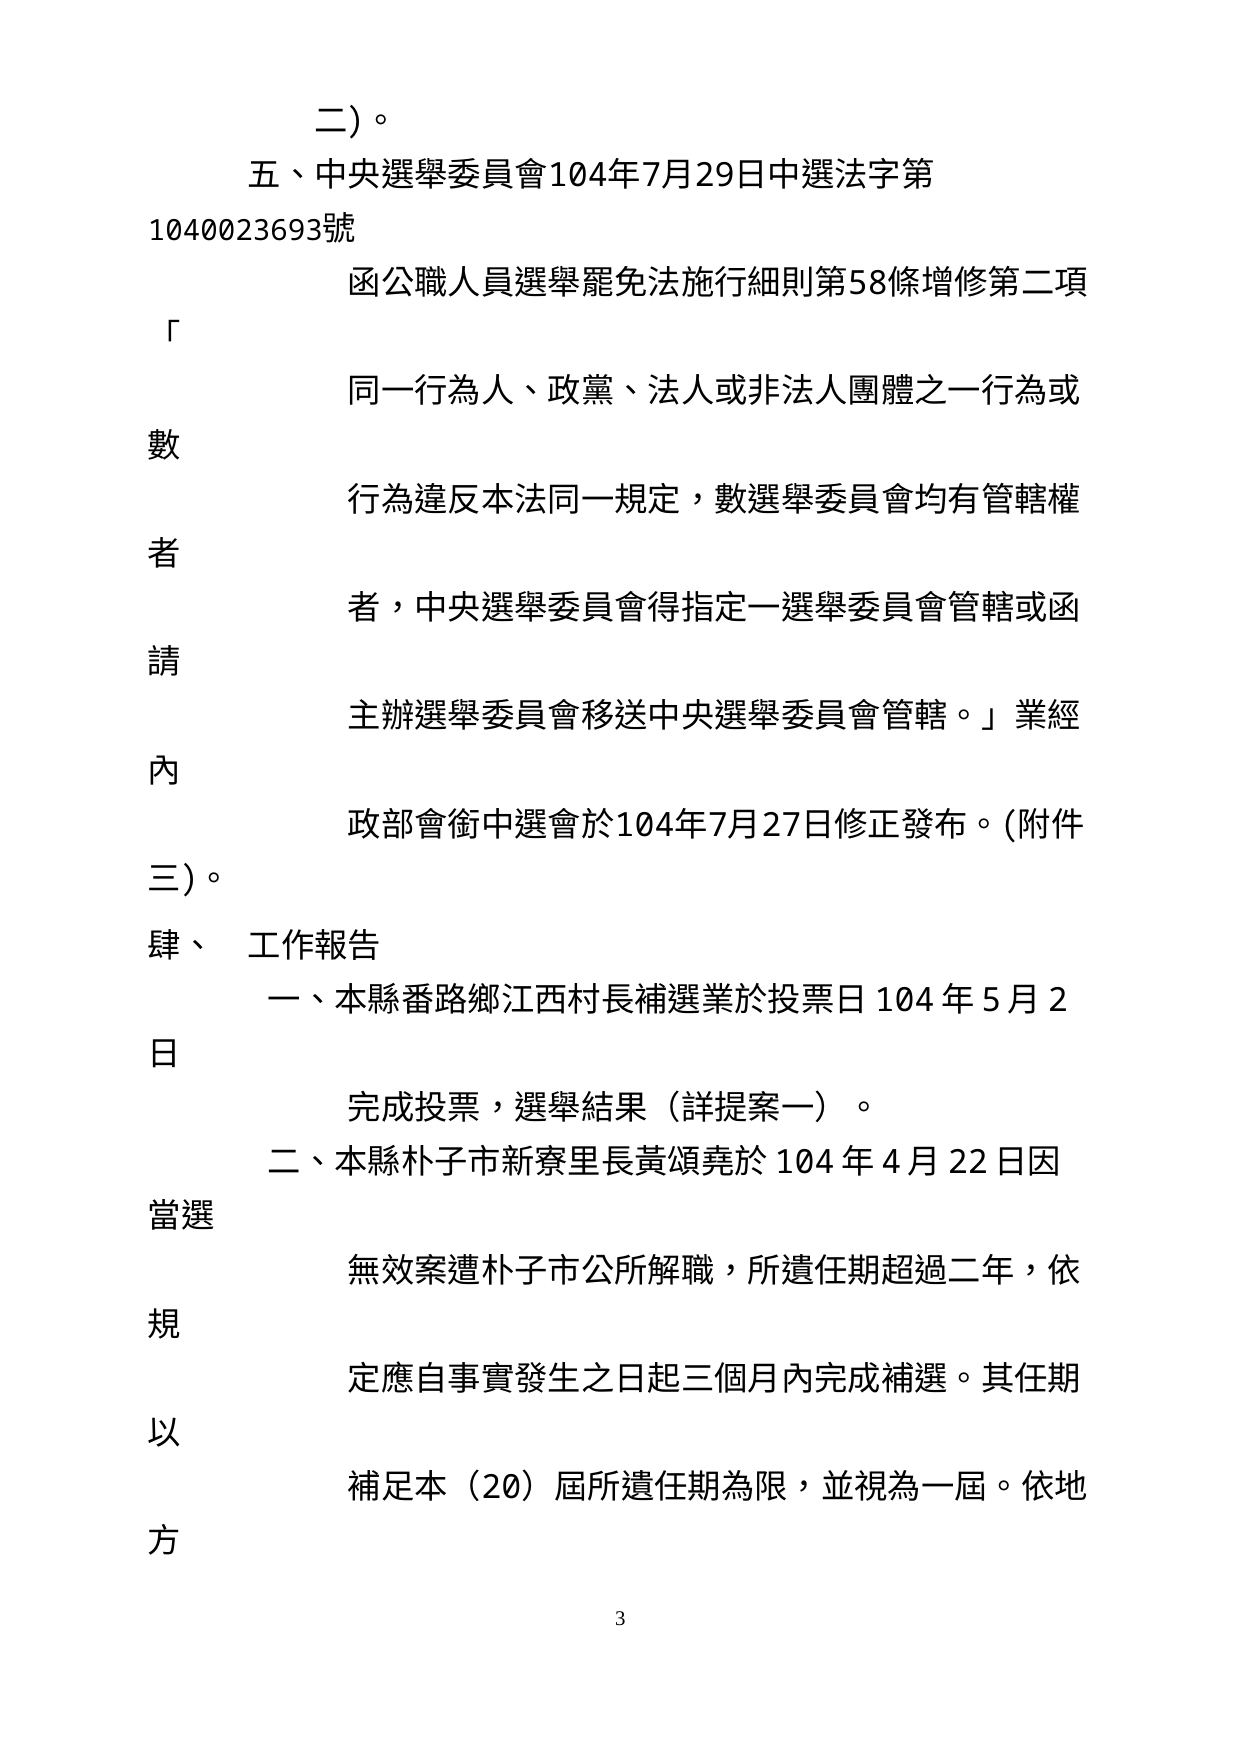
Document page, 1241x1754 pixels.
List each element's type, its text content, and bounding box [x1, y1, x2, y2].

text 二)。 五、中央選舉委員會104年7月29日中選法字第1040023693號 函公職人員選舉罷免法施行細則第58條增修第二項「 同一行為人、政黨、法人或非法人團體之一行為或數 行為違反本法同一規定，數選舉委員會均有管轄權者 者，中央選舉委員會得指定一選舉委員會管轄或函請 主辦選舉委員會移送中央選舉委員會管轄。」業經內 政部會銜中選會於104年7月27日修正發布。(附件三)。 [148, 89, 1092, 901]
text 肆、 工作報告 一、本縣番路鄉江西村長補選業於投票日104年5月2日 完成投票，選舉結果（詳提案一）。 二、本縣朴子市新寮里長黃頌堯於104年4月22日因當選 無效案遭朴子市公所解職，所遺任期超過二年，依規 定應自事實發生之日起三個月內完成補選。其任期以 補足本（20）屆所遺任期為限，並視為一屆。依地方 制度法第82條第3項規定應辦理補選。茲提有關投票 日期及相關辦理選務事項案，送請委員會議審議（詳 提案二）。 三、本縣水上鄉柳新村長王永元於104年6月24日因當選 無效案遭水上鄉公所解職，所遺任期超過二年，依規 定應自事實發生之日起三個月內完成補選，其任期以 補足本（20）屆所遺任期為限，並視為一屆。依地方 制度法第82條第3項規定應辦理補選。茲提有關投票 日期及相關辦理選務事項案，送請委員會議審議（詳 提案三）。 四、本屆水上鄉柳新村村長補選已於104年7月13日公告 投開票所地點（凌雲社區活動中心及柳安宮二處），於 104年8月12日完成抽籤作業，並定於104年8月22 日舉行投開票。 五、有關嘉義縣溪口鄉第20屆鄉民代表選舉當選人邱淑玲 ，因案經臺灣高等法院臺南分院民事判決當選無效確 定，並經嘉義縣政府解除職務，依公職人員選舉罷免 法第74條第2項規定辦理遞補案。茲提案送請委員會 議審議（詳提案四）。 六、有關本會辦理投票所無障礙設施檢核相關會議，已於 本(104)年3月26日邀請嘉義縣政府、嘉義社會局、 身心障礙團體及18鄉鎮市公所前來與會研議完竣，本 會除函報會議紀錄資料外，並同時將修正意見及臨時 動議案建請中選會參採。 七、為推動組織學習活動以提升本會及所屬人員選務工作 職能，本會業派6員參加中央選舉委員會104年5月 20日「中央選舉委員會104年選務工作分區講習」。 八、為提升選務人員危機處理能力，本會派員8名參加中 央選舉委員會104年5月29日「104年選務作業突發 狀況處理經驗研討會」。 九、中央選舉委員會委託行政院人事行政總處地方行政研 習中心辦理104年度選務幹部人員講習班(6月3日起 至8月19日止計6期)，本會每期遴派2人共12人參 加。 十、黃宏成台灣阿成世界偉人財神總統提起第17屆嘉義縣 長選舉無效之訴，經臺灣高等法院臺南分院民國104 年6月25日判決上訴駁回。 十一、本縣第20屆番路鄉江西村村長、朴子市新寮里里長、 水上鄉柳新村村長補選，分別由本會監察小組何委員 秀美、李委員永山、李委員榮善及曾委員麗娟執行候 選人登記截止等監察職務。 十二、監察院副知計有蔡易餘先生及陳明文立委申請政治 獻金專戶，本會協助發放政治獻金受贈空白收據。 伍、討論事項 [148, 914, 1092, 1564]
